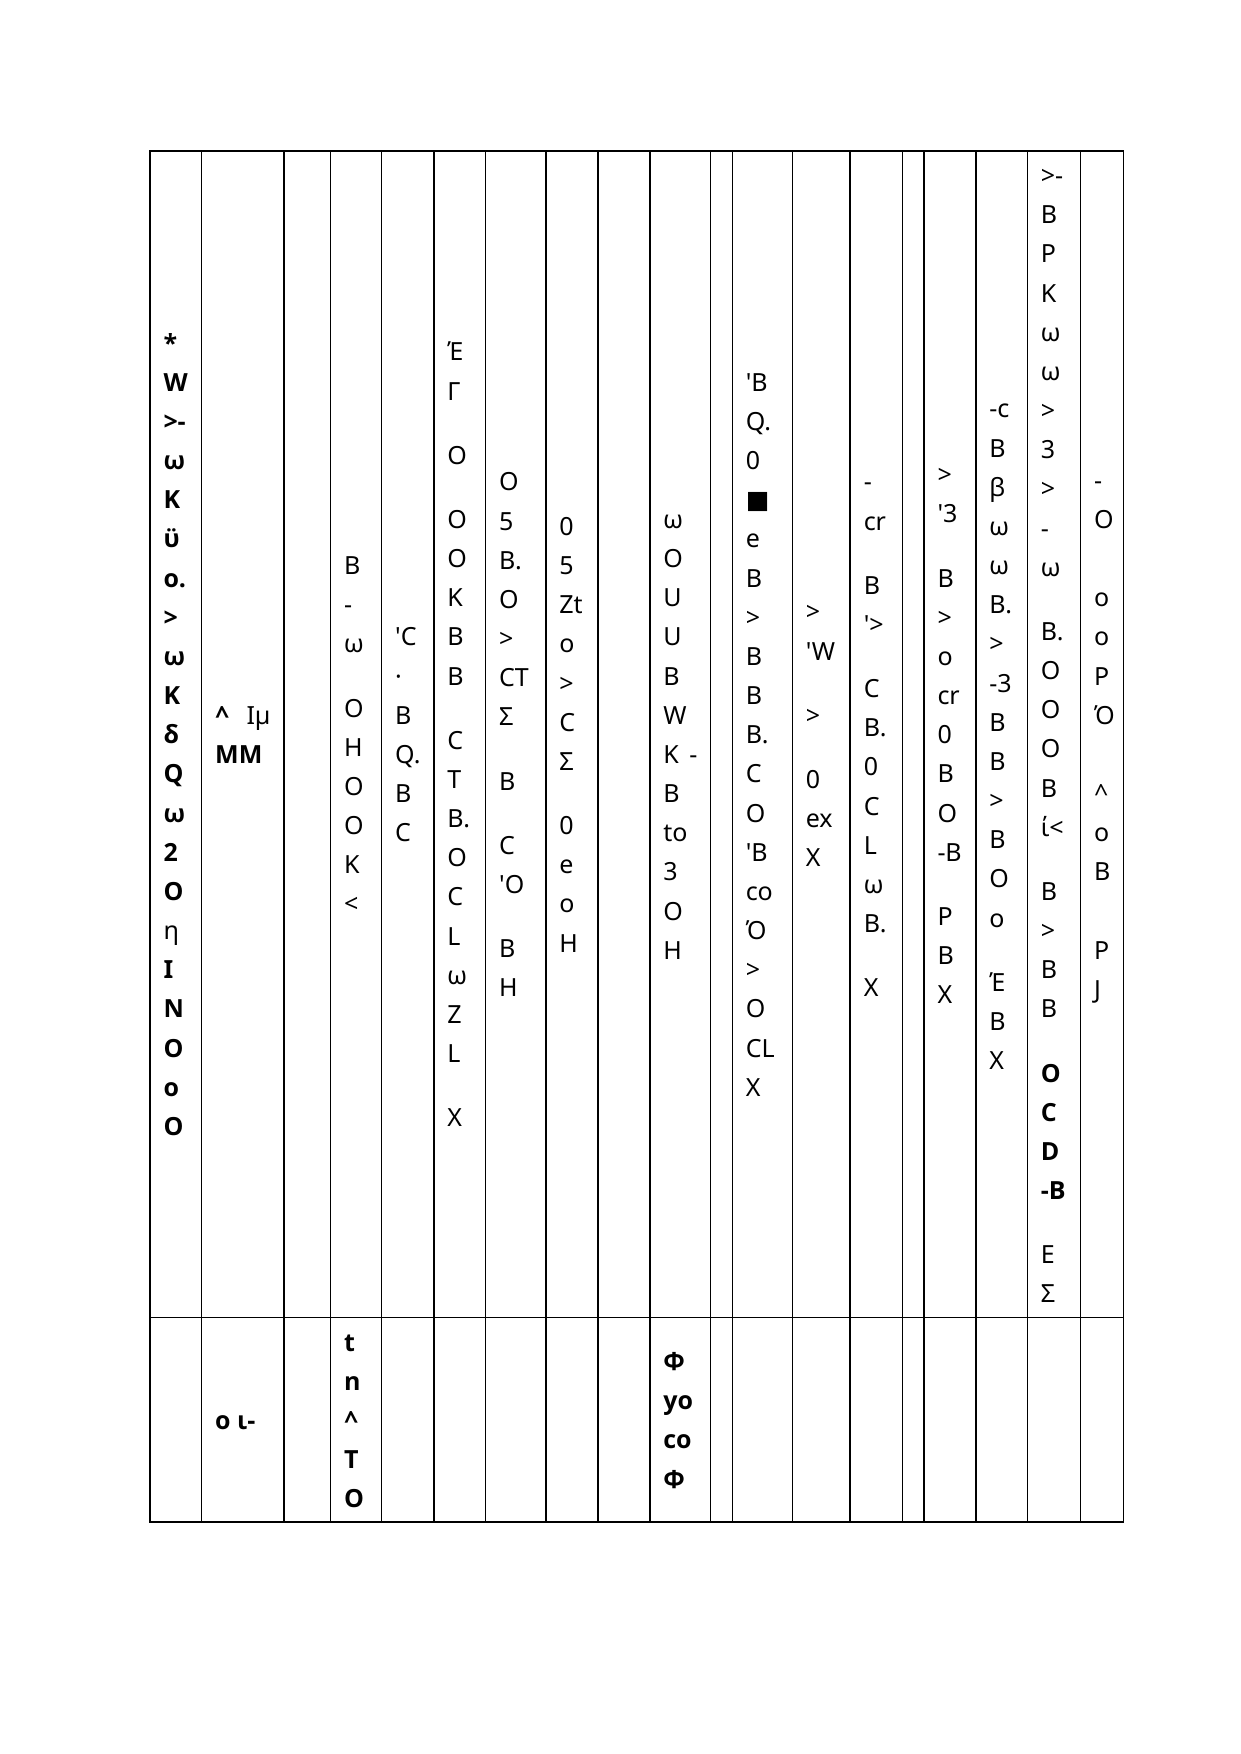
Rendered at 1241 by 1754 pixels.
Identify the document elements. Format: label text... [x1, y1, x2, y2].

table_cell [1081, 1318, 1123, 1521]
table_cell [711, 1318, 732, 1521]
table_header [285, 152, 330, 1316]
table_header O 5 Β. Ο > CT Σ B C 'Ο B Η [486, 152, 545, 1316]
table_cell [382, 1318, 433, 1521]
table_cell [733, 1318, 792, 1521]
table_cell tn ^ TO [331, 1318, 381, 1521]
table_header >- Β Ρ Κ ω ω > 3 > -ω Β. Ο Ο Ο Β ί< Β > Β Β Ο CD -Β ΕΣ [1028, 152, 1080, 1316]
table_header [711, 152, 732, 1316]
table_header B -ω O Η Ο O K < [331, 152, 381, 1316]
table_header [599, 152, 649, 1316]
table_header > 'W > 0 ex X [793, 152, 849, 1316]
table_header 'C· B Q. B C [382, 152, 433, 1316]
table_header -Ο ο ο Ρ Ό ^ ο Β PJ [1081, 152, 1123, 1316]
table_cell [851, 1318, 902, 1521]
table_header -c B β ω ω Β. > -3 Β Β > Β Ο ο ΈΒ Χ [977, 152, 1027, 1316]
table_cell [547, 1318, 597, 1521]
table_cell [1028, 1318, 1080, 1521]
table_cell [486, 1318, 545, 1521]
table_cell ο ι- [202, 1318, 283, 1521]
table_header -cr B '> C B. 0 CL ω B. X [851, 152, 902, 1316]
table_cell [903, 1318, 923, 1521]
table_header [903, 152, 923, 1316]
table_cell [925, 1318, 975, 1521]
table_cell [285, 1318, 330, 1521]
table_cell [599, 1318, 649, 1521]
table_cell [435, 1318, 485, 1521]
table_header 'B Q. 0 ■e B > B B B. C Ο 'B co Ό > O CL X [733, 152, 792, 1316]
table_header > '3 B > ο cr 0 B Ο -B Ρ B X [925, 152, 975, 1316]
table_header *W >- ω Κ ϋ ο. > ω Κ δ Q ω 2 Ο η ΙΝ Ο ο Ο [151, 152, 201, 1316]
table_header ^ Ιμ ΜΜ [202, 152, 283, 1316]
table_cell [977, 1318, 1027, 1521]
table_cell Φ yo coΦ [651, 1318, 710, 1521]
table_cell [793, 1318, 849, 1521]
table_header ΈΓ O O O K B B CT B. O CL ω ZL X [435, 152, 485, 1316]
table_header ω O U U B W K -B to 3 Ο Η [651, 152, 710, 1316]
table_header 0 5 Zt ο > C Σ 0 e ο H [547, 152, 597, 1316]
table_cell [151, 1318, 201, 1521]
